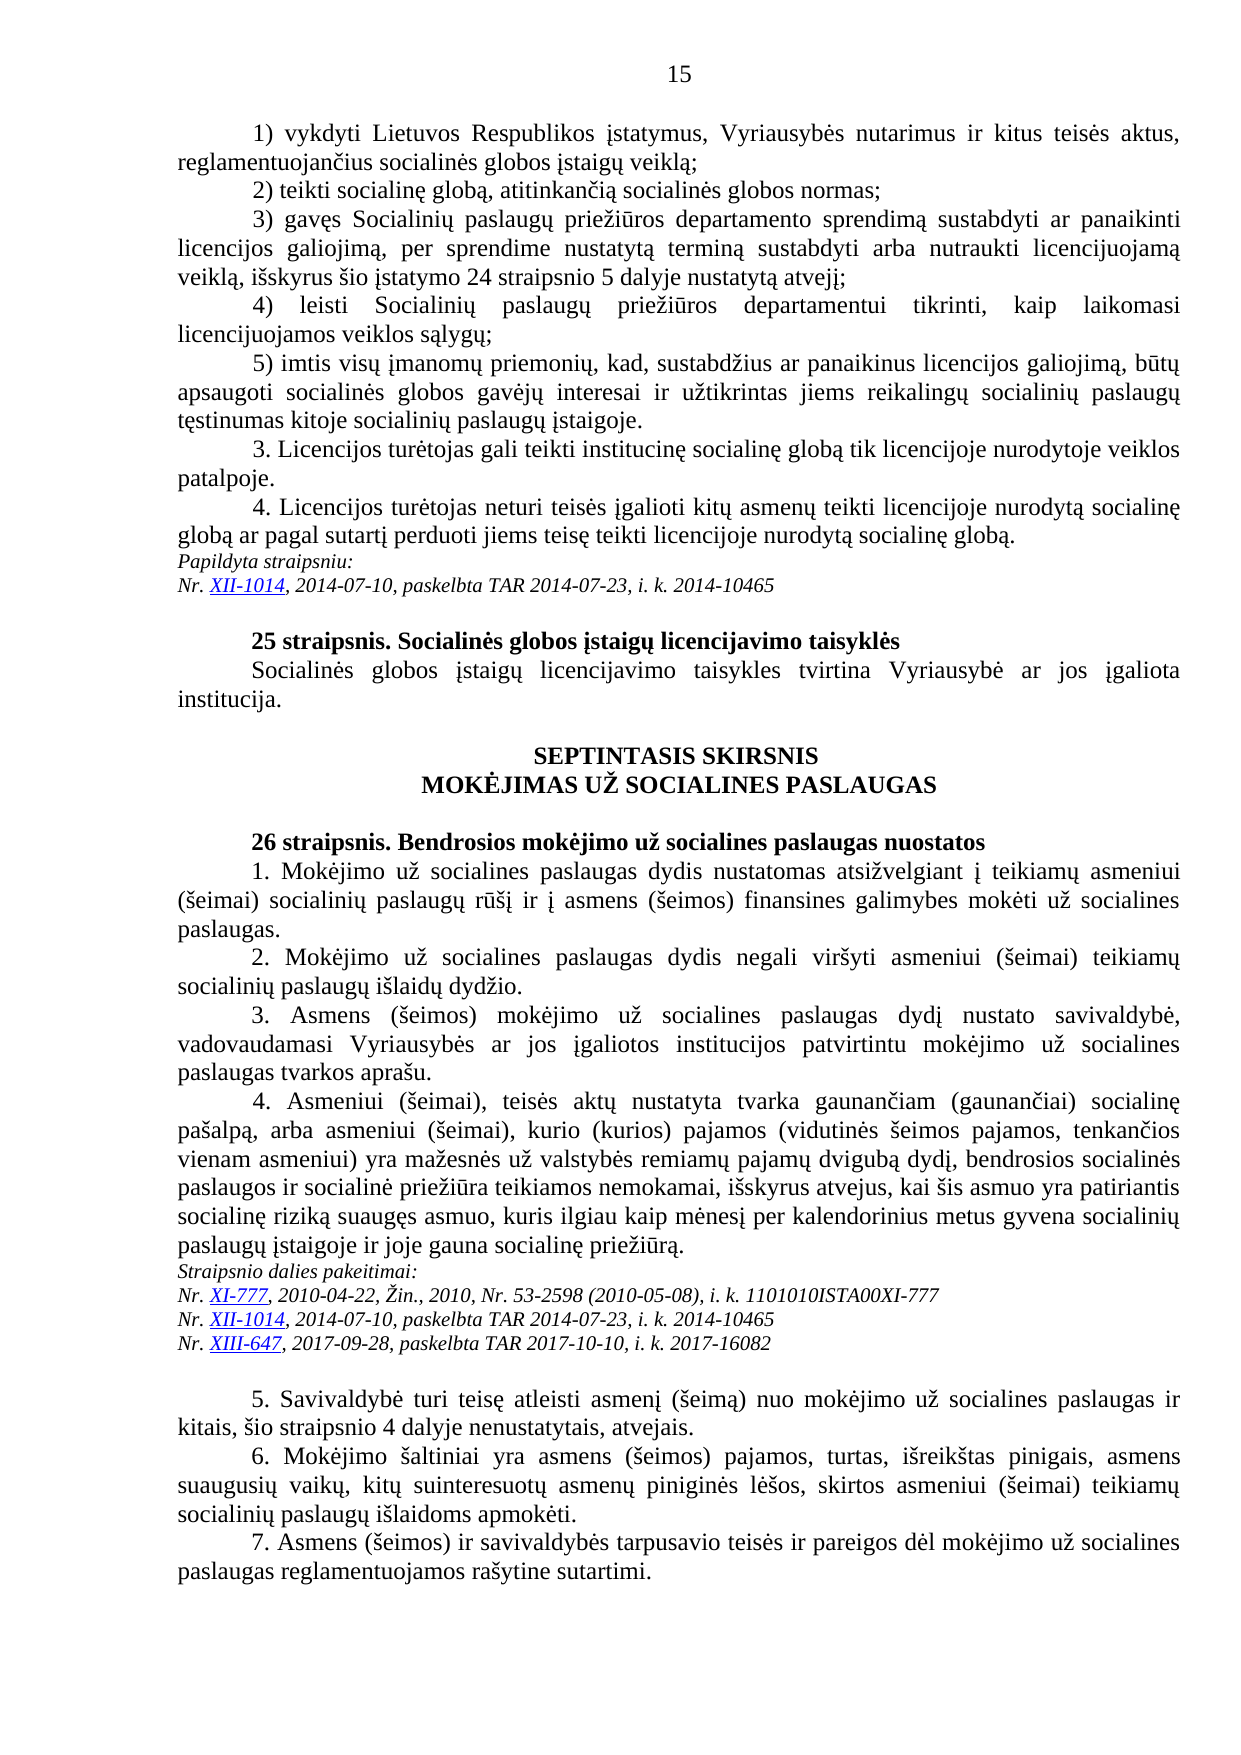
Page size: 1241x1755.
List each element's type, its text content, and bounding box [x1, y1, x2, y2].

text 4) leisti Socialinių paslaugų priežiūros departamentui tikrinti, kaip laikomasi licencijuojamos veiklos sąlygų; [177, 291, 1181, 348]
text Nr. XII-1014, 2014-07-10, paskelbta TAR 2014-07-23, i. k. 2014-10465 [177, 573, 1181, 597]
text 5) imtis visų įmanomų priemonių, kad, sustabdžius ar panaikinus licencijos galiojimą, būtų apsaugoti socialinės globos gavėjų interesai ir užtikrintas jiems reikalingų socialinių paslaugų tęstinumas kitoje socialinių paslaugų įstaigoje. [177, 348, 1181, 434]
text 4. Licencijos turėtojas neturi teisės įgalioti kitų asmenų teikti licencijoje nurodytą socialinę globą ar pagal sutartį perduoti jiems teisę teikti licencijoje nurodytą socialinę globą. [177, 492, 1181, 549]
text 1) vykdyti Lietuvos Respublikos įstatymus, Vyriausybės nutarimus ir kitus teisės aktus, reglamentuojančius socialinės globos įstaigų veiklą; [177, 118, 1181, 176]
text Nr. XI-777, 2010-04-22, Žin., 2010, Nr. 53-2598 (2010-05-08), i. k. 1101010ISTA00XI-777 [177, 1283, 1181, 1307]
text 4. Asmeniui (šeimai), teisės aktų nustatyta tvarka gaunančiam (gaunančiai) socialinę pašalpą, arba asmeniui (šeimai), kurio (kurios) pajamos (vidutinės šeimos pajamos, tenkančios vienam asmeniui) yra mažesnės už valstybės remiamų pajamų dvigubą dydį, bendrosios socialinės paslaugos ir socialinė priežiūra teikiamos nemokamai, išskyrus atvejus, kai šis asmuo yra patiriantis socialinę riziką suaugęs asmuo, kuris ilgiau kaip mėnesį per kalendorinius metus gyvena socialinių paslaugų įstaigoje ir joje gauna socialinę priežiūrą. [177, 1086, 1181, 1259]
text Nr. XII-1014, 2014-07-10, paskelbta TAR 2014-07-23, i. k. 2014-10465 [177, 1307, 1181, 1331]
text Papildyta straipsniu: [177, 549, 1181, 573]
text 26 straipsnis. Bendrosios mokėjimo už socialines paslaugas nuostatos [177, 827, 1181, 856]
text 3. Licencijos turėtojas gali teikti institucinę socialinę globą tik licencijoje nurodytoje veiklos patalpoje. [177, 434, 1181, 492]
text Socialinės globos įstaigų licencijavimo taisykles tvirtina Vyriausybė ar jos įgaliota institucija. [177, 655, 1181, 712]
text Straipsnio dalies pakeitimai: [177, 1259, 1181, 1283]
text Nr. XIII-647, 2017-09-28, paskelbta TAR 2017-10-10, i. k. 2017-16082 [177, 1331, 1181, 1355]
text 7. Asmens (šeimos) ir savivaldybės tarpusavio teisės ir pareigos dėl mokėjimo už socialines paslaugas reglamentuojamos rašytine sutartimi. [177, 1527, 1181, 1585]
text 1. Mokėjimo už socialines paslaugas dydis nustatomas atsižvelgiant į teikiamų asmeniui (šeimai) socialinių paslaugų rūšį ir į asmens (šeimos) finansines galimybes mokėti už socialines paslaugas. [177, 856, 1181, 942]
text MOKĖJIMAS UŽ SOCIALINES PASLAUGAS [177, 770, 1181, 799]
text 3. Asmens (šeimos) mokėjimo už socialines paslaugas dydį nustato savivaldybė, vadovaudamasi Vyriausybės ar jos įgaliotos institucijos patvirtintu mokėjimo už socialines paslaugas tvarkos aprašu. [177, 1000, 1181, 1086]
text 6. Mokėjimo šaltiniai yra asmens (šeimos) pajamos, turtas, išreikštas pinigais, asmens suaugusių vaikų, kitų suinteresuotų asmenų piniginės lėšos, skirtos asmeniui (šeimai) teikiamų socialinių paslaugų išlaidoms apmokėti. [177, 1441, 1181, 1527]
text SEPTINTASIS SKIRSNIS [177, 741, 1181, 770]
text 5. Savivaldybė turi teisę atleisti asmenį (šeimą) nuo mokėjimo už socialines paslaugas ir kitais, šio straipsnio 4 dalyje nenustatytais, atvejais. [177, 1384, 1181, 1441]
text 2. Mokėjimo už socialines paslaugas dydis negali viršyti asmeniui (šeimai) teikiamų socialinių paslaugų išlaidų dydžio. [177, 942, 1181, 1000]
text 2) teikti socialinę globą, atitinkančią socialinės globos normas; [177, 176, 1181, 204]
text 3) gavęs Socialinių paslaugų priežiūros departamento sprendimą sustabdyti ar panaikinti licencijos galiojimą, per sprendime nustatytą terminą sustabdyti arba nutraukti licencijuojamą veiklą, išskyrus šio įstatymo 24 straipsnio 5 dalyje nustatytą atvejį; [177, 204, 1181, 291]
text 25 straipsnis. Socialinės globos įstaigų licencijavimo taisyklės [177, 626, 1181, 655]
